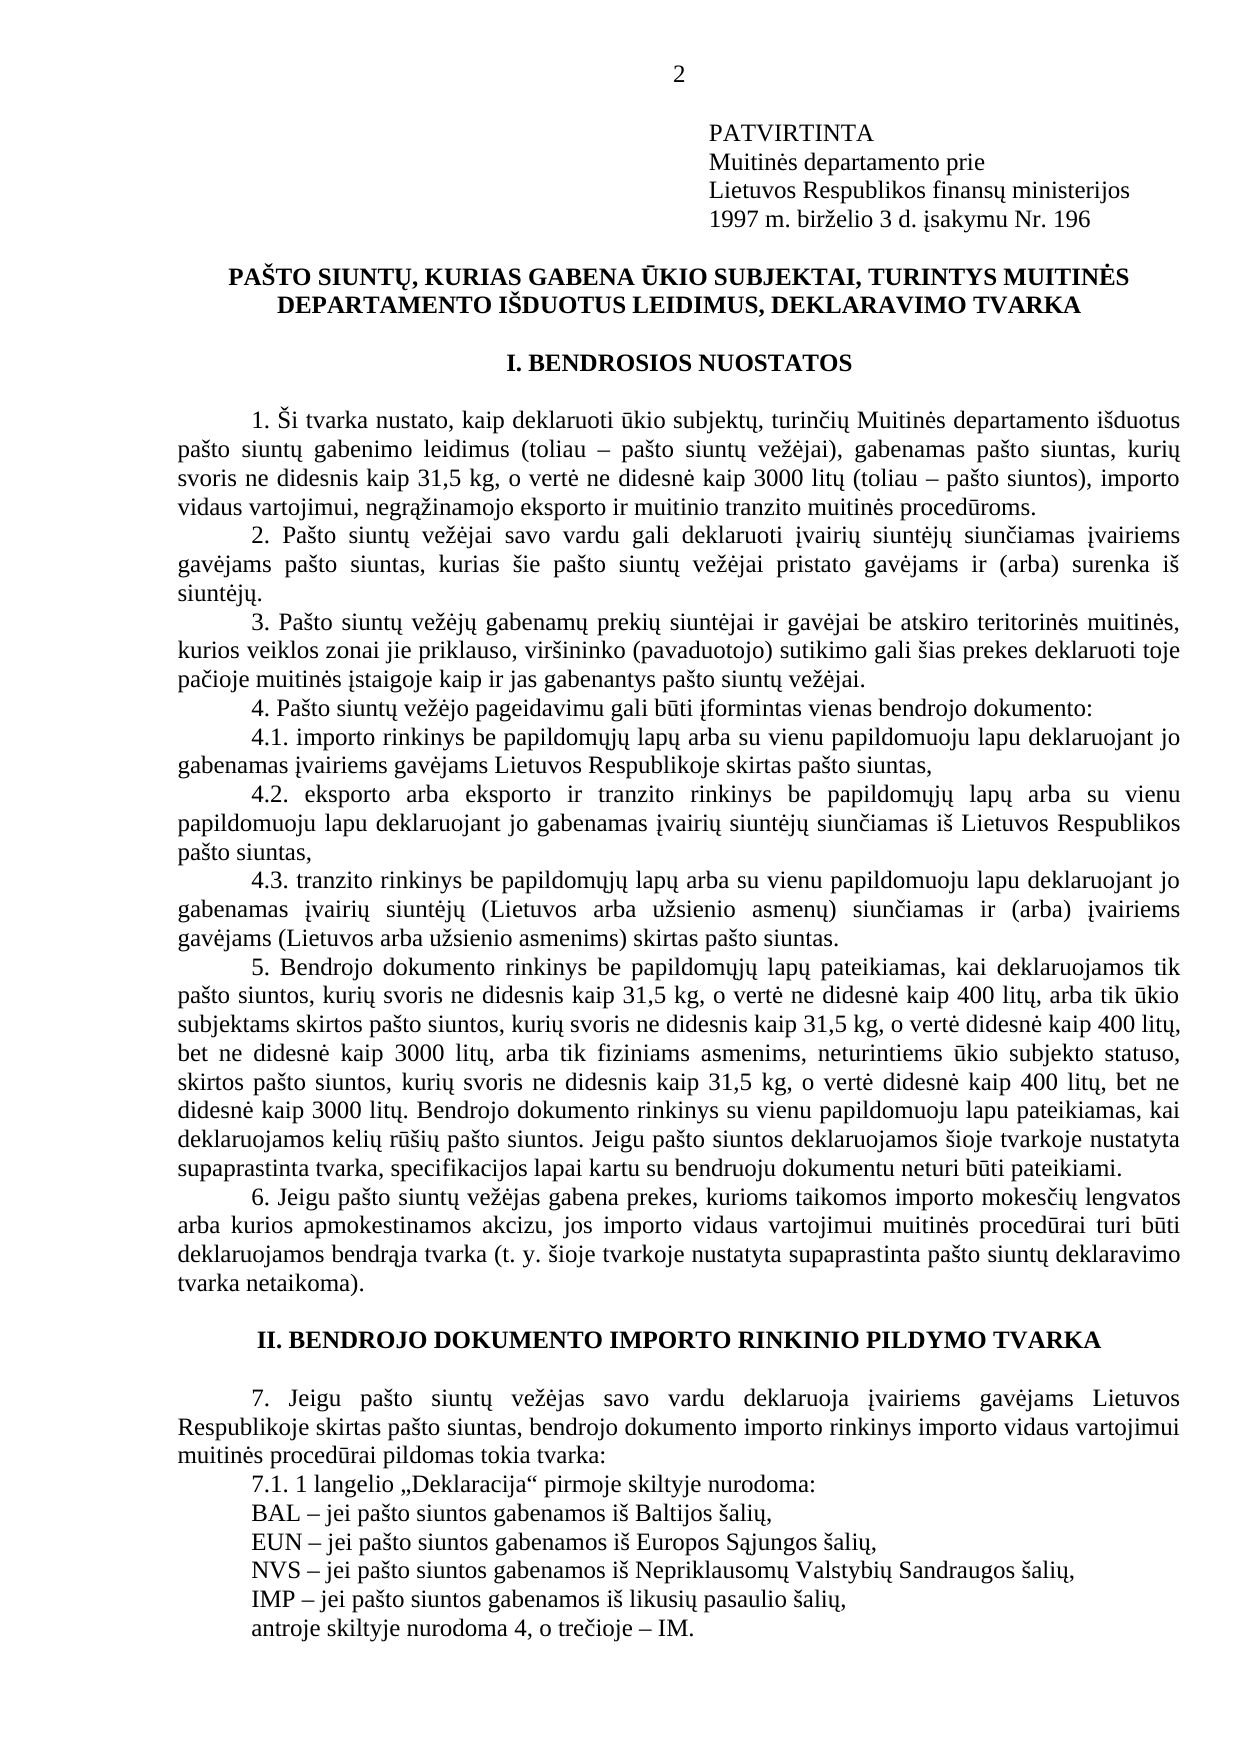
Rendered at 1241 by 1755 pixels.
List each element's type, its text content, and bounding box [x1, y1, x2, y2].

text I. BENDROSIOS NUOSTATOS [177, 348, 1181, 377]
text 1. Ši tvarka nustato, kaip deklaruoti ūkio subjektų, turinčių Muitinės departamento išduotus pašto siuntų gabenimo leidimus (toliau – pašto siuntų vežėjai), gabenamas pašto siuntas, kurių svoris ne didesnis kaip 31,5 kg, o vertė ne didesnė kaip 3000 litų (toliau – pašto siuntos), importo vidaus vartojimui, negrąžinamojo eksporto ir muitinio tranzito muitinės procedūroms. [177, 406, 1181, 521]
text 3. Pašto siuntų vežėjų gabenamų prekių siuntėjai ir gavėjai be atskiro teritorinės muitinės, kurios veiklos zonai jie priklauso, viršininko (pavaduotojo) sutikimo gali šias prekes deklaruoti toje pačioje muitinės įstaigoje kaip ir jas gabenantys pašto siuntų vežėjai. [177, 607, 1181, 693]
text Lietuvos Respublikos finansų ministerijos [177, 176, 1181, 204]
text II. BENDROJO DOKUMENTO IMPORTO RINKINIO PILDYMO TVARKA [177, 1326, 1181, 1354]
text 5. Bendrojo dokumento rinkinys be papildomųjų lapų pateikiamas, kai deklaruojamos tik pašto siuntos, kurių svoris ne didesnis kaip 31,5 kg, o vertė ne didesnė kaip 400 litų, arba tik ūkio subjektams skirtos pašto siuntos, kurių svoris ne didesnis kaip 31,5 kg, o vertė didesnė kaip 400 litų, bet ne didesnė kaip 3000 litų, arba tik fiziniams asmenims, neturintiems ūkio subjekto statuso, skirtos pašto siuntos, kurių svoris ne didesnis kaip 31,5 kg, o vertė didesnė kaip 400 litų, bet ne didesnė kaip 3000 litų. Bendrojo dokumento rinkinys su vienu papildomuoju lapu pateikiamas, kai deklaruojamos kelių rūšių pašto siuntos. Jeigu pašto siuntos deklaruojamos šioje tvarkoje nustatyta supaprastinta tvarka, specifikacijos lapai kartu su bendruoju dokumentu neturi būti pateikiami. [177, 952, 1181, 1182]
text 1997 m. birželio 3 d. įsakymu Nr. 196 [177, 204, 1181, 233]
text 6. Jeigu pašto siuntų vežėjas gabena prekes, kurioms taikomos importo mokesčių lengvatos arba kurios apmokestinamos akcizu, jos importo vidaus vartojimui muitinės procedūrai turi būti deklaruojamos bendrąja tvarka (t. y. šioje tvarkoje nustatyta supaprastinta pašto siuntų deklaravimo tvarka netaikoma). [177, 1182, 1181, 1297]
text antroje skiltyje nurodoma 4, o trečioje – IM. [177, 1613, 1181, 1642]
text 4.1. importo rinkinys be papildomųjų lapų arba su vienu papildomuoju lapu deklaruojant jo gabenamas įvairiems gavėjams Lietuvos Respublikoje skirtas pašto siuntas, [177, 722, 1181, 779]
text EUN – jei pašto siuntos gabenamos iš Europos Sąjungos šalių, [177, 1527, 1181, 1556]
text PATVIRTINTA [709, 118, 1181, 147]
text NVS – jei pašto siuntos gabenamos iš Nepriklausomų Valstybių Sandraugos šalių, [177, 1556, 1181, 1584]
text 4.3. tranzito rinkinys be papildomųjų lapų arba su vienu papildomuoju lapu deklaruojant jo gabenamas įvairių siuntėjų (Lietuvos arba užsienio asmenų) siunčiamas ir (arba) įvairiems gavėjams (Lietuvos arba užsienio asmenims) skirtas pašto siuntas. [177, 866, 1181, 952]
text 4.2. eksporto arba eksporto ir tranzito rinkinys be papildomųjų lapų arba su vienu papildomuoju lapu deklaruojant jo gabenamas įvairių siuntėjų siunčiamas iš Lietuvos Respublikos pašto siuntas, [177, 779, 1181, 866]
text Muitinės departamento prie [177, 147, 1181, 176]
text 7.1. 1 langelio „Deklaracija“ pirmoje skiltyje nurodoma: [177, 1469, 1181, 1498]
text 7. Jeigu pašto siuntų vežėjas savo vardu deklaruoja įvairiems gavėjams Lietuvos Respublikoje skirtas pašto siuntas, bendrojo dokumento importo rinkinys importo vidaus vartojimui muitinės procedūrai pildomas tokia tvarka: [177, 1383, 1181, 1469]
text 2. Pašto siuntų vežėjai savo vardu gali deklaruoti įvairių siuntėjų siunčiamas įvairiems gavėjams pašto siuntas, kurias šie pašto siuntų vežėjai pristato gavėjams ir (arba) surenka iš siuntėjų. [177, 521, 1181, 607]
text 4. Pašto siuntų vežėjo pageidavimu gali būti įformintas vienas bendrojo dokumento: [177, 693, 1181, 722]
text IMP – jei pašto siuntos gabenamos iš likusių pasaulio šalių, [177, 1584, 1181, 1613]
text BAL – jei pašto siuntos gabenamos iš Baltijos šalių, [177, 1498, 1181, 1527]
text PAŠTO SIUNTŲ, KURIAS GABENA ŪKIO SUBJEKTAI, TURINTYS MUITINĖS DEPARTAMENTO IŠDUOTUS LEIDIMUS, DEKLARAVIMO TVARKA [177, 262, 1181, 319]
